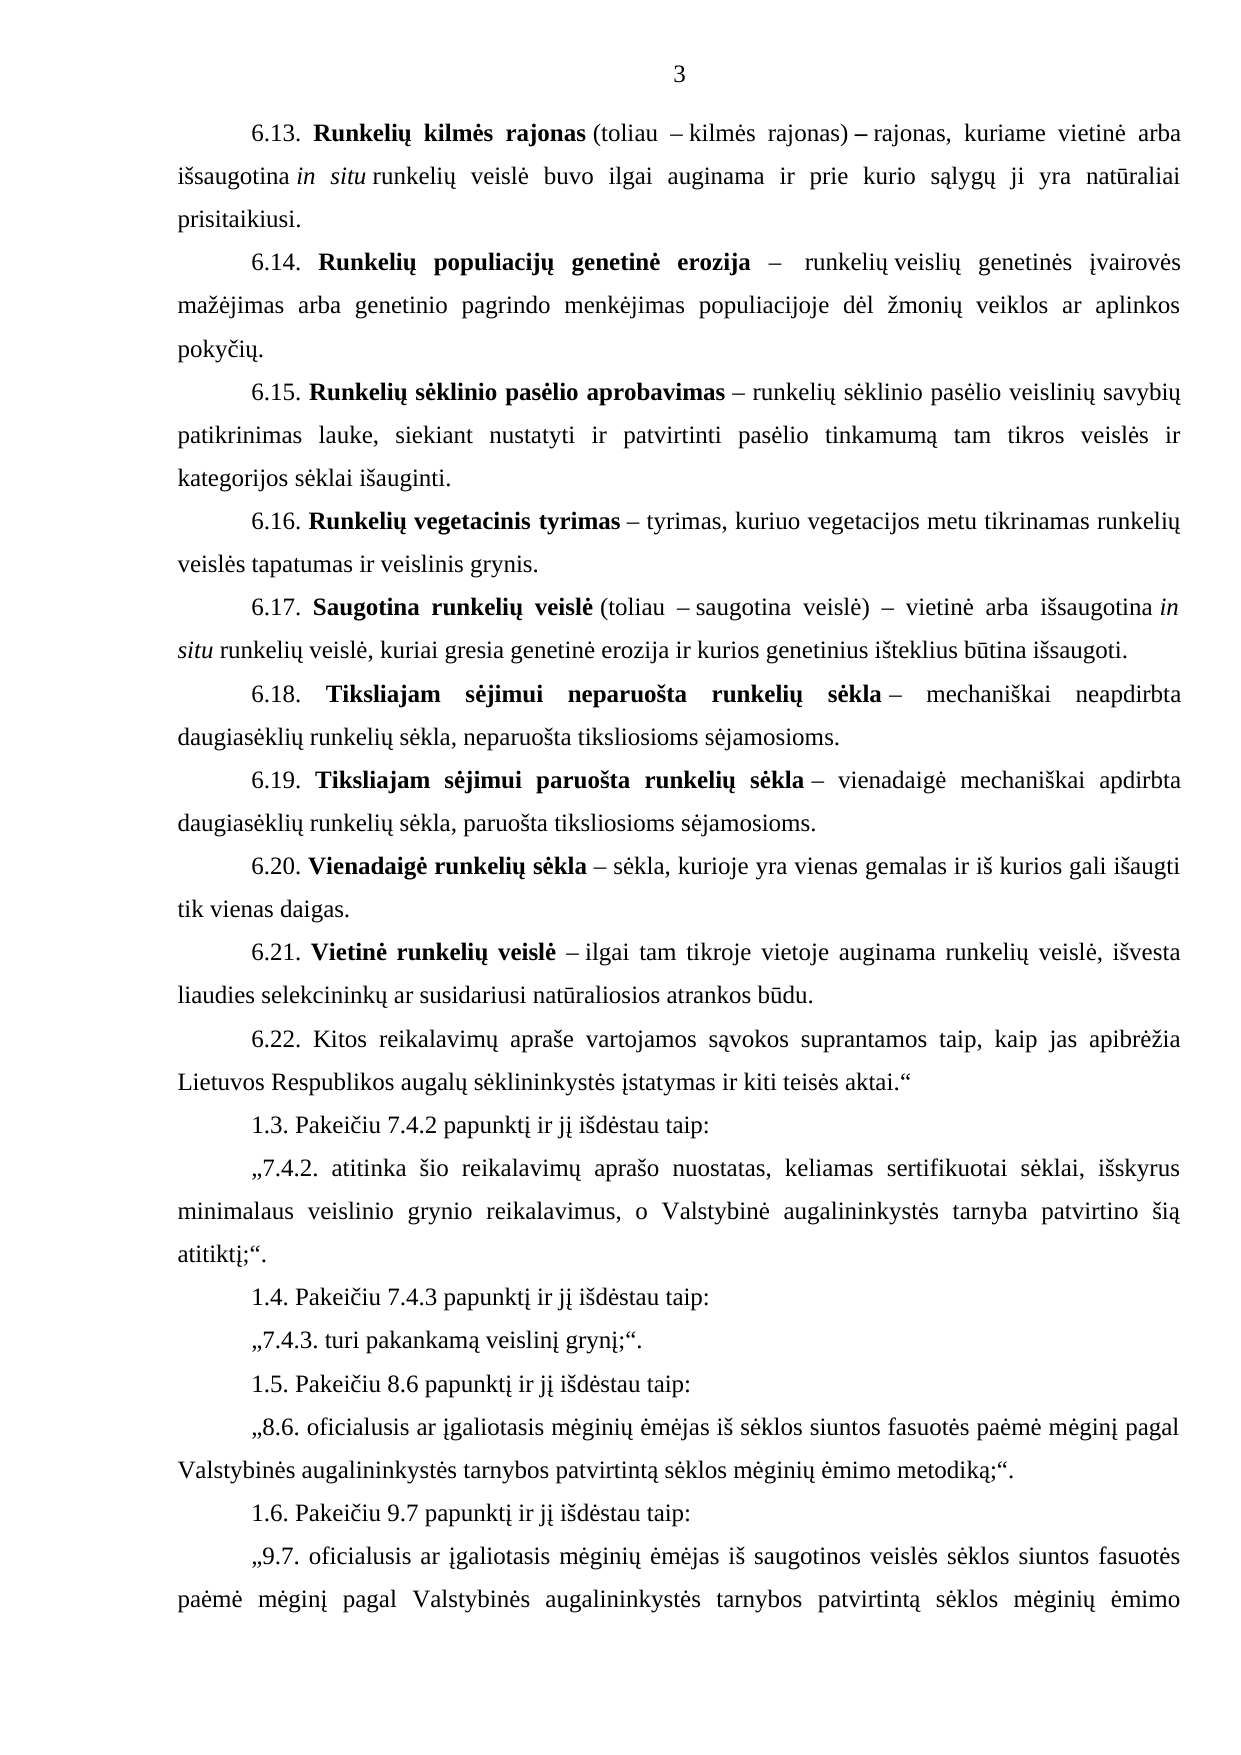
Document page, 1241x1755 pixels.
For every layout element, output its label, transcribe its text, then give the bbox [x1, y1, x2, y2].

text 1.6. Pakeičiu 9.7 papunktį ir jį išdėstau taip: [177, 1498, 1181, 1527]
text 1.4. Pakeičiu 7.4.3 papunktį ir jį išdėstau taip: [177, 1282, 1181, 1311]
text „8.6. oficialusis ar įgaliotasis mėginių ėmėjas iš sėklos siuntos fasuotės paėmė mėginį pagal Valstybinės augalininkystės tarnybos patvirtintą sėklos mėginių ėmimo metodiką;“. [177, 1412, 1181, 1484]
text 6.15. Runkelių sėklinio pasėlio aprobavimas – runkelių sėklinio pasėlio veislinių savybių patikrinimas lauke, siekiant nustatyti ir patvirtinti pasėlio tinkamumą tam tikros veislės ir kategorijos sėklai išauginti. [177, 377, 1181, 492]
text „9.7. oficialusis ar įgaliotasis mėginių ėmėjas iš saugotinos veislės sėklos siuntos fasuotės paėmė mėginį pagal Valstybinės augalininkystės tarnybos patvirtintą sėklos mėginių ėmimo [177, 1541, 1181, 1613]
text 1.5. Pakeičiu 8.6 papunktį ir jį išdėstau taip: [177, 1369, 1181, 1397]
text 6.16. Runkelių vegetacinis tyrimas – tyrimas, kuriuo vegetacijos metu tikrinamas runkelių veislės tapatumas ir veislinis grynis. [177, 506, 1181, 578]
text 6.21. Vietinė runkelių veislė – ilgai tam tikroje vietoje auginama runkelių veislė, išvesta liaudies selekcininkų ar susidariusi natūraliosios atrankos būdu. [177, 937, 1181, 1009]
text 6.19. Tiksliajam sėjimui paruošta runkelių sėkla – vienadaigė mechaniškai apdirbta daugiasėklių runkelių sėkla, paruošta tiksliosioms sėjamosioms. [177, 765, 1181, 837]
text 6.14. Runkelių populiacijų genetinė erozija – runkelių veislių genetinės įvairovės mažėjimas arba genetinio pagrindo menkėjimas populiacijoje dėl žmonių veiklos ar aplinkos pokyčių. [177, 247, 1181, 362]
text 6.20. Vienadaigė runkelių sėkla – sėkla, kurioje yra vienas gemalas ir iš kurios gali išaugti tik vienas daigas. [177, 851, 1181, 923]
text 1.3. Pakeičiu 7.4.2 papunktį ir jį išdėstau taip: [177, 1110, 1181, 1139]
text 6.13. Runkelių kilmės rajonas (toliau – kilmės rajonas) – rajonas, kuriame vietinė arba išsaugotina in situ runkelių veislė buvo ilgai auginama ir prie kurio sąlygų ji yra natūraliai prisitaikiusi. [177, 118, 1181, 233]
text „7.4.3. turi pakankamą veislinį grynį;“. [177, 1326, 1181, 1354]
text 6.18. Tiksliajam sėjimui neparuošta runkelių sėkla – mechaniškai neapdirbta daugiasėklių runkelių sėkla, neparuošta tiksliosioms sėjamosioms. [177, 679, 1181, 751]
text 6.22. Kitos reikalavimų apraše vartojamos sąvokos suprantamos taip, kaip jas apibrėžia Lietuvos Respublikos augalų sėklininkystės įstatymas ir kiti teisės aktai.“ [177, 1024, 1181, 1096]
text „7.4.2. atitinka šio reikalavimų aprašo nuostatas, keliamas sertifikuotai sėklai, išskyrus minimalaus veislinio grynio reikalavimus, o Valstybinė augalininkystės tarnyba patvirtino šią atitiktį;“. [177, 1153, 1181, 1268]
text 6.17. Saugotina runkelių veislė (toliau – saugotina veislė) – vietinė arba išsaugotina in situ runkelių veislė, kuriai gresia genetinė erozija ir kurios genetinius išteklius būtina išsaugoti. [177, 592, 1181, 664]
